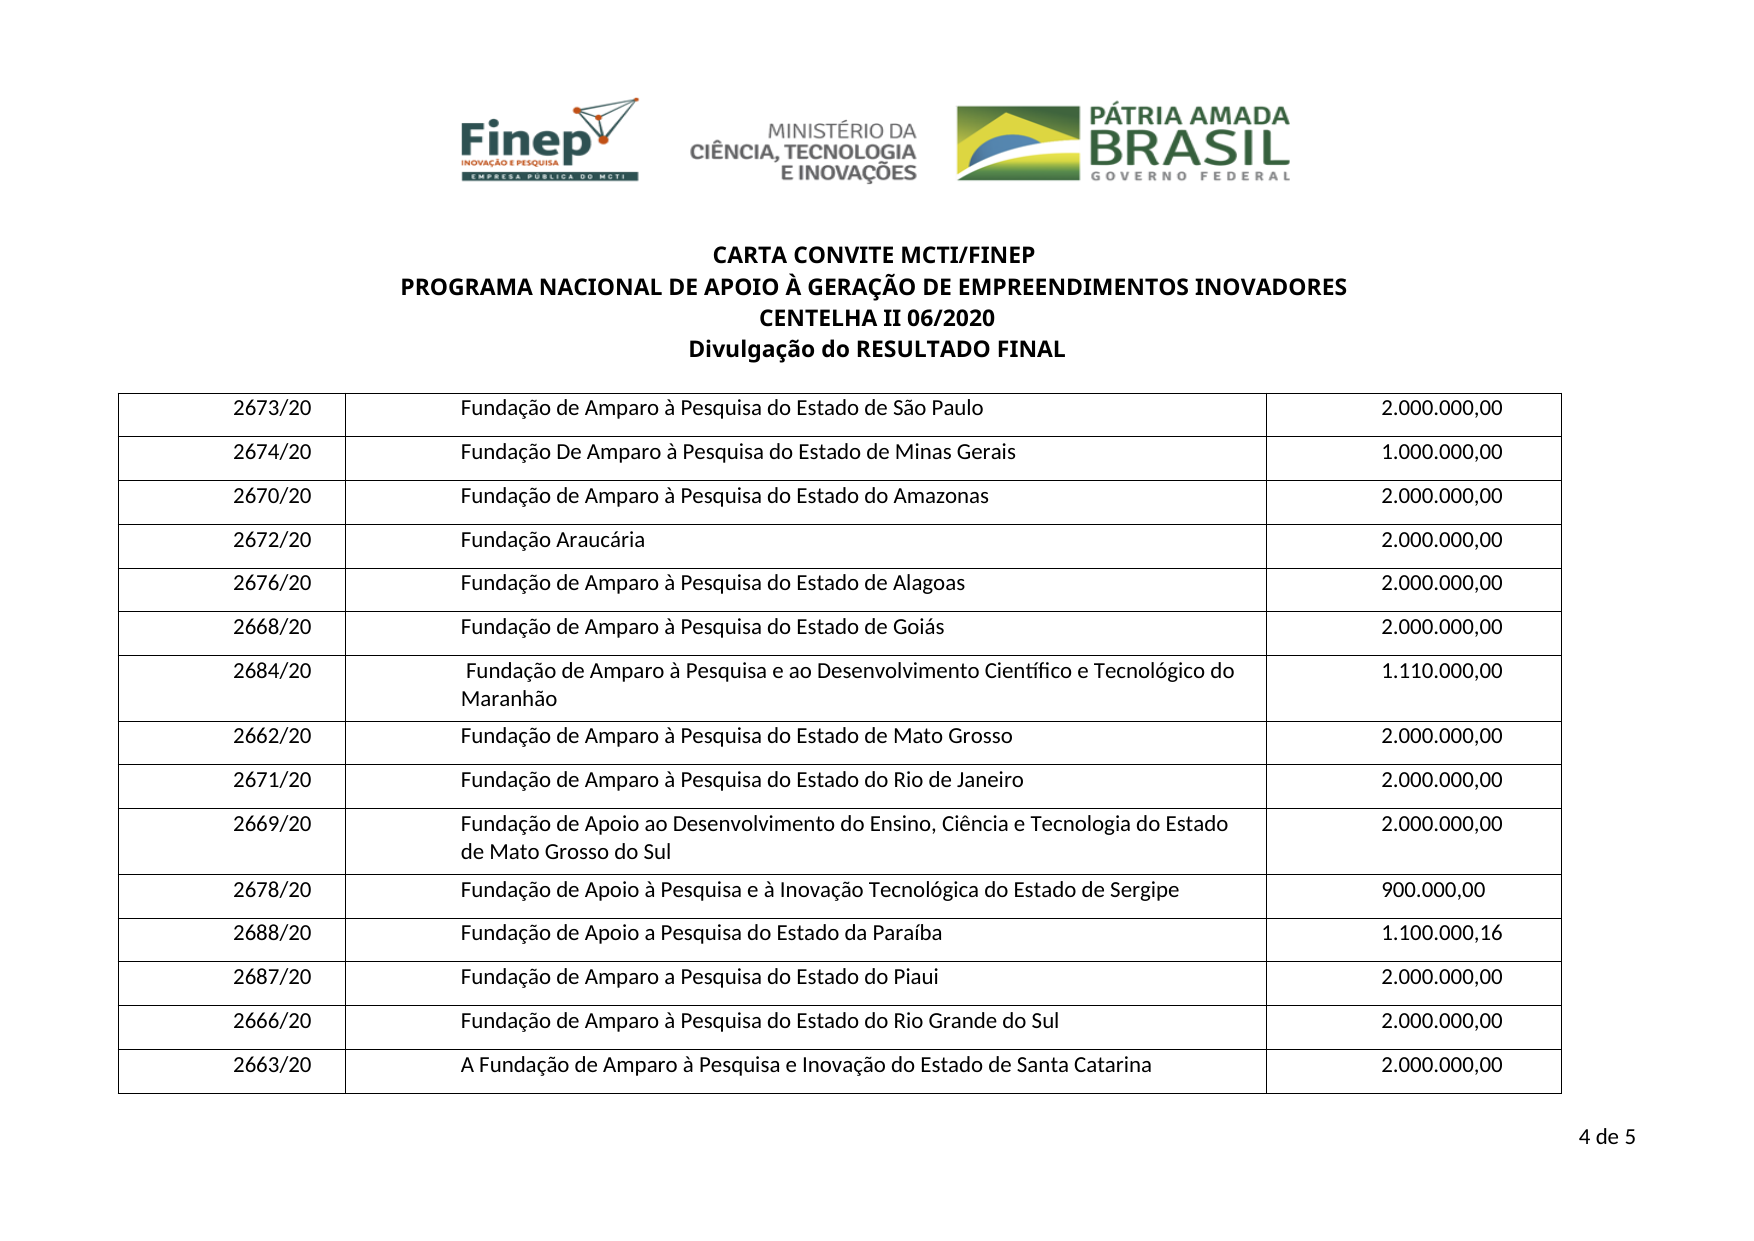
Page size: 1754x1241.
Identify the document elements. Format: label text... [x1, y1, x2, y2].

table_cell Fundação de Amparo à Pesquisa do Estado de Mato Grosso [346, 722, 1266, 764]
table_cell 2671/20 [119, 765, 345, 808]
table_cell 2687/20 [119, 962, 345, 1005]
table_cell 2669/20 [119, 809, 345, 874]
table_cell Fundação de Amparo à Pesquisa do Estado do Rio de Janeiro [346, 765, 1266, 808]
table_cell 2.000.000,00 [1267, 612, 1561, 655]
table_cell Fundação Araucária [346, 525, 1266, 567]
table_cell 2.000.000,00 [1267, 962, 1561, 1005]
table_cell Fundação de Amparo a Pesquisa do Estado do Piaui [346, 962, 1266, 1005]
table_cell 2688/20 [119, 919, 345, 961]
table_cell 1.100.000,16 [1267, 919, 1561, 961]
table_cell 2.000.000,00 [1267, 809, 1561, 874]
table_cell 2678/20 [119, 875, 345, 917]
table_cell 2684/20 [119, 656, 345, 721]
table_cell Fundação de Apoio a Pesquisa do Estado da Paraíba [346, 919, 1266, 961]
table_cell Fundação de Amparo à Pesquisa do Estado de São Paulo [346, 394, 1266, 436]
table_cell Fundação de Apoio à Pesquisa e à Inovação Tecnológica do Estado de Sergipe [346, 875, 1266, 917]
table_cell 2670/20 [119, 481, 345, 524]
table_cell A Fundação de Amparo à Pesquisa e Inovação do Estado de Santa Catarina [346, 1050, 1266, 1092]
table_cell 900.000,00 [1267, 875, 1561, 917]
table_cell 2666/20 [119, 1006, 345, 1049]
table_cell 2.000.000,00 [1267, 394, 1561, 436]
table_cell 2662/20 [119, 722, 345, 764]
table_cell 2.000.000,00 [1267, 481, 1561, 524]
table_cell Fundação de Amparo à Pesquisa e ao Desenvolvimento Científico e Tecnológico do Maranhão [346, 656, 1266, 721]
table_cell 2672/20 [119, 525, 345, 567]
table_cell Fundação de Amparo à Pesquisa do Estado de Alagoas [346, 569, 1266, 611]
table_cell 2668/20 [119, 612, 345, 655]
table_cell 2.000.000,00 [1267, 1050, 1561, 1092]
table_cell 2674/20 [119, 437, 345, 480]
table_cell 2673/20 [119, 394, 345, 436]
table_cell 2.000.000,00 [1267, 1006, 1561, 1049]
table_cell Fundação de Amparo à Pesquisa do Estado do Rio Grande do Sul [346, 1006, 1266, 1049]
table_cell 2.000.000,00 [1267, 569, 1561, 611]
table_cell Fundação de Amparo à Pesquisa do Estado de Goiás [346, 612, 1266, 655]
table_cell Fundação de Amparo à Pesquisa do Estado do Amazonas [346, 481, 1266, 524]
table_cell 1.110.000,00 [1267, 656, 1561, 721]
table_cell 2676/20 [119, 569, 345, 611]
table_cell 2663/20 [119, 1050, 345, 1092]
table_cell 2.000.000,00 [1267, 765, 1561, 808]
table_cell 2.000.000,00 [1267, 525, 1561, 567]
table_cell Fundação de Apoio ao Desenvolvimento do Ensino, Ciência e Tecnologia do Estado de Mato Grosso do Sul [346, 809, 1266, 874]
table_cell Fundação De Amparo à Pesquisa do Estado de Minas Gerais [346, 437, 1266, 480]
table_cell 1.000.000,00 [1267, 437, 1561, 480]
table_cell 2.000.000,00 [1267, 722, 1561, 764]
